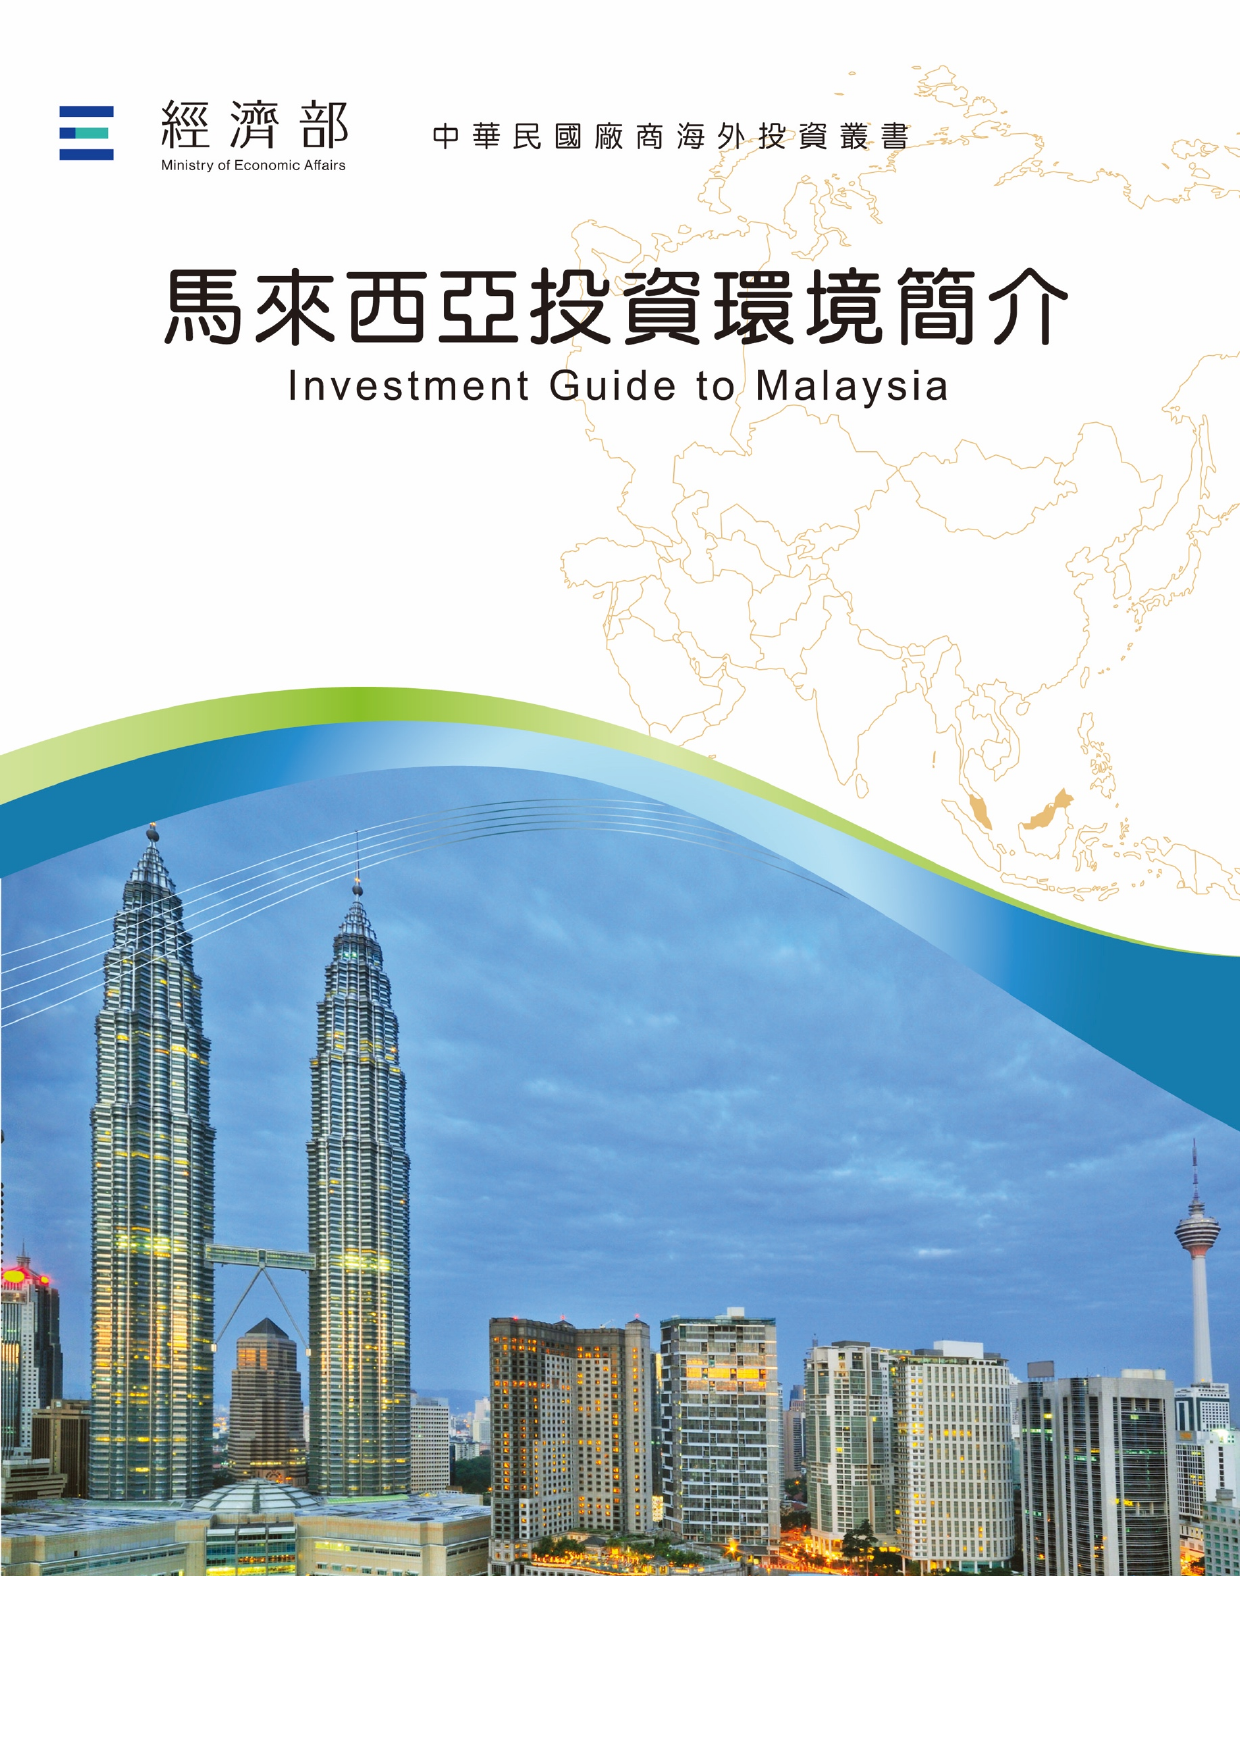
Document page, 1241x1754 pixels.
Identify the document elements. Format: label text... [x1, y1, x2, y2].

text 經濟部投資促進司 編印 [0, 1599, 1240, 1647]
text 中華民國１１４年８月 [0, 1682, 1240, 1718]
text Department of Investment Promotion, Ministry of Economic Affairs [0, 1652, 1240, 1678]
